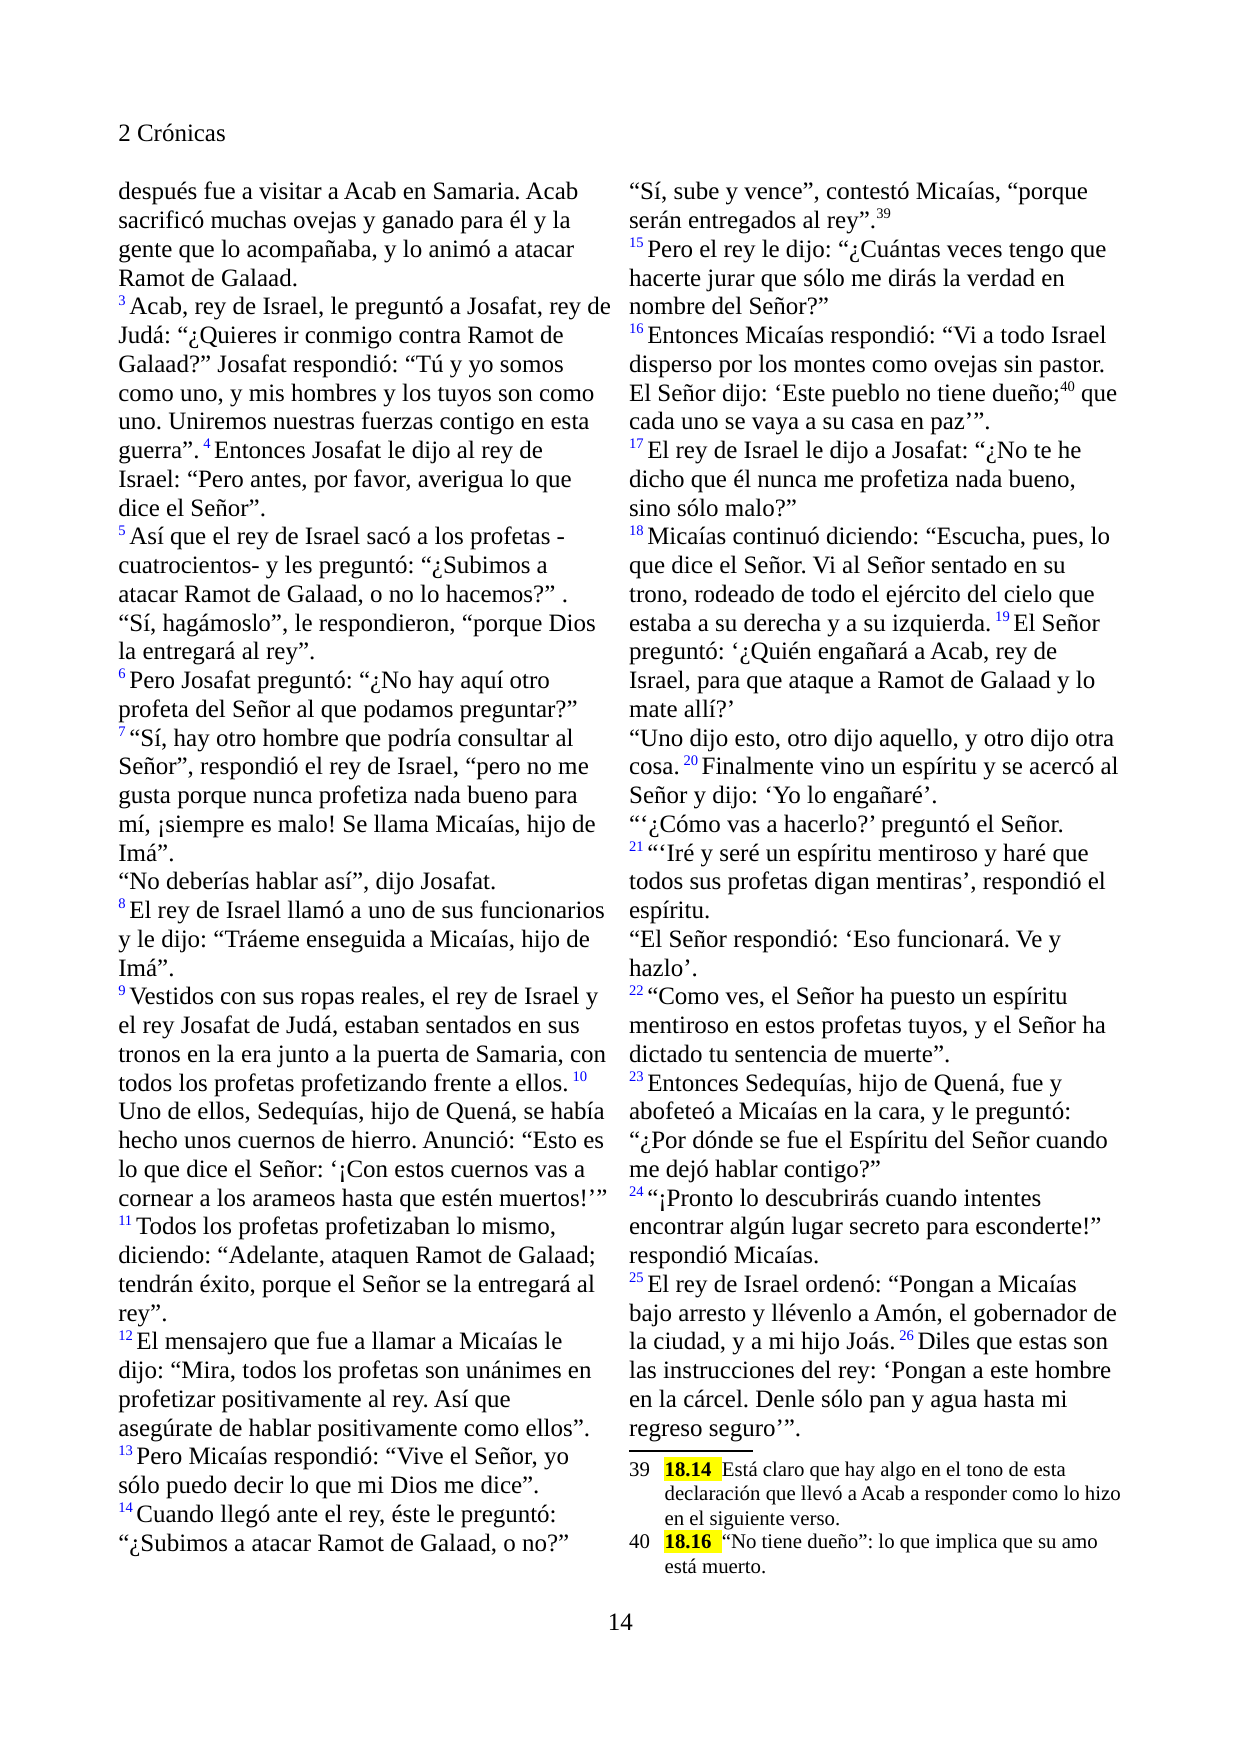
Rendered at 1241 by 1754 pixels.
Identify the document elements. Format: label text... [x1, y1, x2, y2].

text 17 El rey de Israel le dijo a Josafat: “¿No te he dicho que él nunca me profetiza nada bueno, sino sólo malo?” [629, 435, 1122, 521]
text “No deberías hablar así”, dijo Josafat. [118, 866, 611, 895]
text 8 El rey de Israel llamó a uno de sus funcionarios y le dijo: “Tráeme enseguida a Micaías, hijo de Imá”. [118, 895, 611, 981]
text 22 “Como ves, el Señor ha puesto un espíritu mentiroso en estos profetas tuyos, y el Señor ha dictado tu sentencia de muerte”. [629, 981, 1122, 1068]
text 24 “¡Pronto lo descubrirás cuando intentes encontrar algún lugar secreto para esconderte!” respondió Micaías. [629, 1183, 1122, 1269]
text 12 El mensajero que fue a llamar a Micaías le dijo: “Mira, todos los profetas son unánimes en profetizar positivamente al rey. Así que asegúrate de hablar positivamente como ellos”. [118, 1326, 611, 1441]
text “Sí, sube y vence”, contestó Micaías, “porque serán entregados al rey”. [629, 176, 1122, 234]
text 18 Micaías continuó diciendo: “Escucha, pues, lo que dice el Señor. Vi al Señor sentado en su trono, rodeado de todo el ejército del cielo que estaba a su derecha y a su izquierda. 19 El Señor preguntó: ‘¿Quién engañará a Acab, rey de Israel, para que ataque a Ramot de Galaad y lo mate allí?’ [629, 521, 1122, 723]
text 21 “‘Iré y seré un espíritu mentiroso y haré que todos sus profetas digan mentiras’, respondió el espíritu. [629, 838, 1122, 924]
text 6 Pero Josafat preguntó: “¿No hay aquí otro profeta del Señor al que podamos preguntar?” [118, 665, 611, 723]
text 18.14 Está claro que hay algo en el tono de esta declaración que llevó a Acab a responder como lo hizo en el siguiente verso. [629, 1457, 1122, 1529]
text 25 El rey de Israel ordenó: “Pongan a Micaías bajo arresto y llévenlo a Amón, el gobernador de la ciudad, y a mi hijo Joás. 26 Diles que estas son las instrucciones del rey: ‘Pongan a este hombre en la cárcel. Denle sólo pan y agua hasta mi regreso seguro’”. [629, 1269, 1122, 1441]
text después fue a visitar a Acab en Samaria. Acab sacrificó muchas ovejas y ganado para él y la gente que lo acompañaba, y lo animó a atacar Ramot de Galaad. [118, 176, 611, 291]
text 3 Acab, rey de Israel, le preguntó a Josafat, rey de Judá: “¿Quieres ir conmigo contra Ramot de Galaad?” Josafat respondió: “Tú y yo somos como uno, y mis hombres y los tuyos son como uno. Uniremos nuestras fuerzas contigo en esta guerra”. 4 Entonces Josafat le dijo al rey de Israel: “Pero antes, por favor, averigua lo que dice el Señor”. [118, 291, 611, 521]
text 23 Entonces Sedequías, hijo de Quená, fue y abofeteó a Micaías en la cara, y le preguntó: “¿Por dónde se fue el Espíritu del Señor cuando me dejó hablar contigo?” [629, 1068, 1122, 1183]
text “Uno dijo esto, otro dijo aquello, y otro dijo otra cosa. 20 Finalmente vino un espíritu y se acercó al Señor y dijo: ‘Yo lo engañaré’. [629, 723, 1122, 809]
text “El Señor respondió: ‘Eso funcionará. Ve y hazlo’. [629, 924, 1122, 981]
text 16 Entonces Micaías respondió: “Vi a todo Israel disperso por los montes como ovejas sin pastor. El Señor dijo: ‘Este pueblo no tiene dueño; que cada uno se vaya a su casa en paz’”. [629, 320, 1122, 435]
text “‘¿Cómo vas a hacerlo?’ preguntó el Señor. [629, 809, 1122, 838]
text 11 Todos los profetas profetizaban lo mismo, diciendo: “Adelante, ataquen Ramot de Galaad; tendrán éxito, porque el Señor se la entregará al rey”. [118, 1211, 611, 1326]
text 13 Pero Micaías respondió: “Vive el Señor, yo sólo puedo decir lo que mi Dios me dice”. [118, 1441, 611, 1499]
text 5 Así que el rey de Israel sacó a los profetas -cuatrocientos- y les preguntó: “¿Subimos a atacar Ramot de Galaad, o no lo hacemos?” . [118, 521, 611, 608]
text 9 Vestidos con sus ropas reales, el rey de Israel y el rey Josafat de Judá, estaban sentados en sus tronos en la era junto a la puerta de Samaria, con todos los profetas profetizando frente a ellos. 10 Uno de ellos, Sedequías, hijo de Quená, se había hecho unos cuernos de hierro. Anunció: “Esto es lo que dice el Señor: ‘¡Con estos cuernos vas a cornear a los arameos hasta que estén muertos!’” [118, 981, 611, 1211]
text “Sí, hagámoslo”, le respondieron, “porque Dios la entregará al rey”. [118, 608, 611, 665]
text 7 “Sí, hay otro hombre que podría consultar al Señor”, respondió el rey de Israel, “pero no me gusta porque nunca profetiza nada bueno para mí, ¡siempre es malo! Se llama Micaías, hijo de Imá”. [118, 723, 611, 866]
text 15 Pero el rey le dijo: “¿Cuántas veces tengo que hacerte jurar que sólo me dirás la verdad en nombre del Señor?” [629, 234, 1122, 320]
text 18.16 “No tiene dueño”: lo que implica que su amo está muerto. [629, 1529, 1122, 1578]
text 14 Cuando llegó ante el rey, éste le preguntó: “¿Subimos a atacar Ramot de Galaad, o no?” [118, 1499, 611, 1556]
